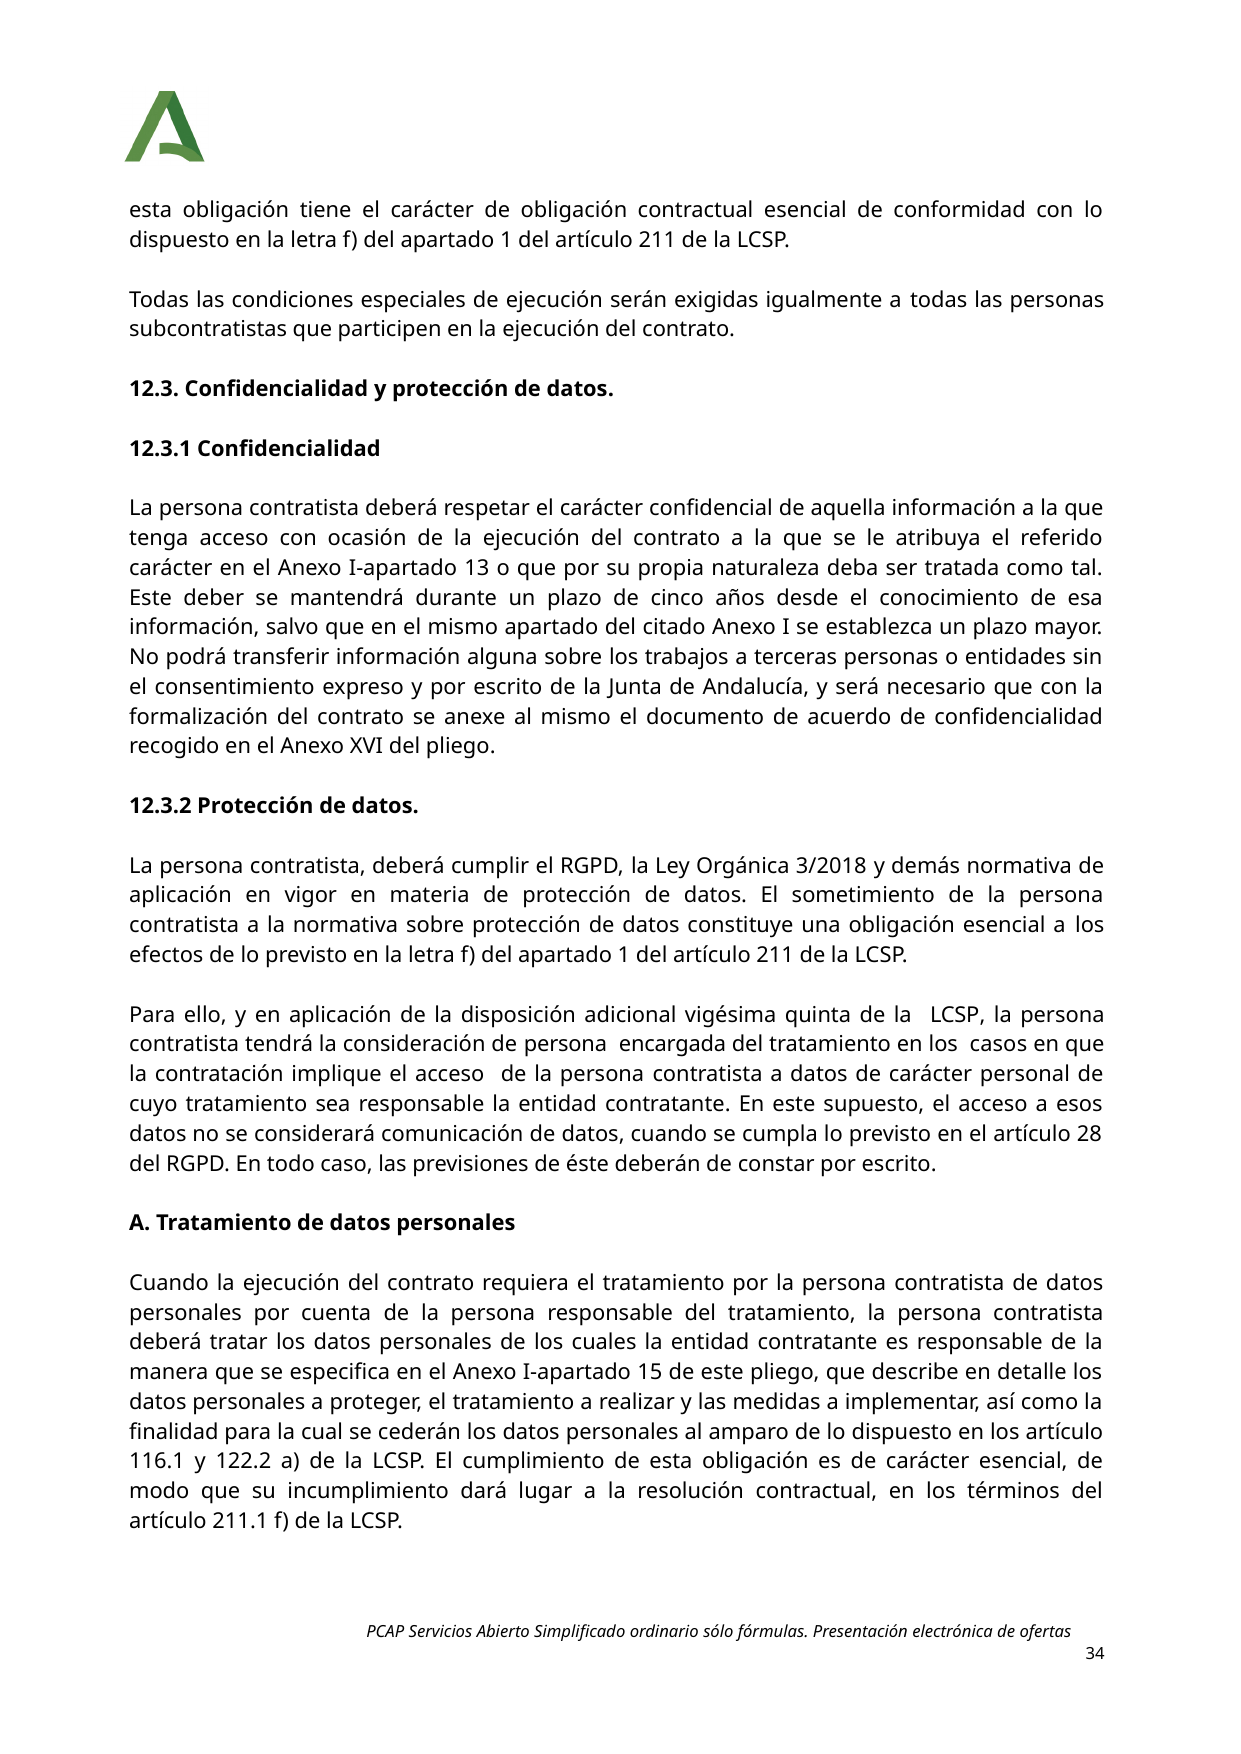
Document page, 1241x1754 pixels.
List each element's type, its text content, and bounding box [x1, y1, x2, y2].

text La persona contratista deberá respetar el carácter confidencial de aquella información a la que tenga acceso con ocasión de la ejecución del contrato a la que se le atribuya el referido carácter en el Anexo I-apartado 13 o que por su propia naturaleza deba ser tratada como tal. Este deber se mantendrá durante un plazo de cinco años desde el conocimiento de esa información, salvo que en el mismo apartado del citado Anexo I se establezca un plazo mayor. No podrá transferir información alguna sobre los trabajos a terceras personas o entidades sin el consentimiento expreso y por escrito de la Junta de Andalucía, y será necesario que con la formalización del contrato se anexe al mismo el documento de acuerdo de confidencialidad recogido en el Anexo XVI del pliego. [129, 492, 1104, 760]
text Cuando la ejecución del contrato requiera el tratamiento por la persona contratista de datos personales por cuenta de la persona responsable del tratamiento, la persona contratista deberá tratar los datos personales de los cuales la entidad contratante es responsable de la manera que se especifica en el Anexo I-apartado 15 de este pliego, que describe en detalle los datos personales a proteger, el tratamiento a realizar y las medidas a implementar, así como la finalidad para la cual se cederán los datos personales al amparo de lo dispuesto en los artículo 116.1 y 122.2 a) de la LCSP. El cumplimiento de esta obligación es de carácter esencial, de modo que su incumplimiento dará lugar a la resolución contractual, en los términos del artículo 211.1 f) de la LCSP. [129, 1267, 1104, 1535]
text 12.3.2 Protección de datos. [129, 790, 1104, 820]
text esta obligación tiene el carácter de obligación contractual esencial de conformidad con lo dispuesto en la letra f) del apartado 1 del artículo 211 de la LCSP. [129, 194, 1104, 254]
text 12.3. Confidencialidad y protección de datos. [129, 373, 1104, 403]
text Para ello, y en aplicación de la disposición adicional vigésima quinta de la LCSP, la persona contratista tendrá la consideración de persona encargada del tratamiento en los casos en que la contratación implique el acceso de la persona contratista a datos de carácter personal de cuyo tratamiento sea responsable la entidad contratante. En este supuesto, el acceso a esos datos no se considerará comunicación de datos, cuando se cumpla lo previsto en el artículo 28 del RGPD. En todo caso, las previsiones de éste deberán de constar por escrito. [129, 999, 1104, 1177]
text A. Tratamiento de datos personales [129, 1207, 1104, 1237]
picture [120, 86, 209, 166]
text La persona contratista, deberá cumplir el RGPD, la Ley Orgánica 3/2018 y demás normativa de aplicación en vigor en materia de protección de datos. El sometimiento de la persona contratista a la normativa sobre protección de datos constituye una obligación esencial a los efectos de lo previsto en la letra f) del apartado 1 del artículo 211 de la LCSP. [129, 850, 1104, 969]
text Todas las condiciones especiales de ejecución serán exigidas igualmente a todas las personas subcontratistas que participen en la ejecución del contrato. [129, 284, 1104, 343]
text 12.3.1 Confidencialidad [129, 433, 1104, 462]
